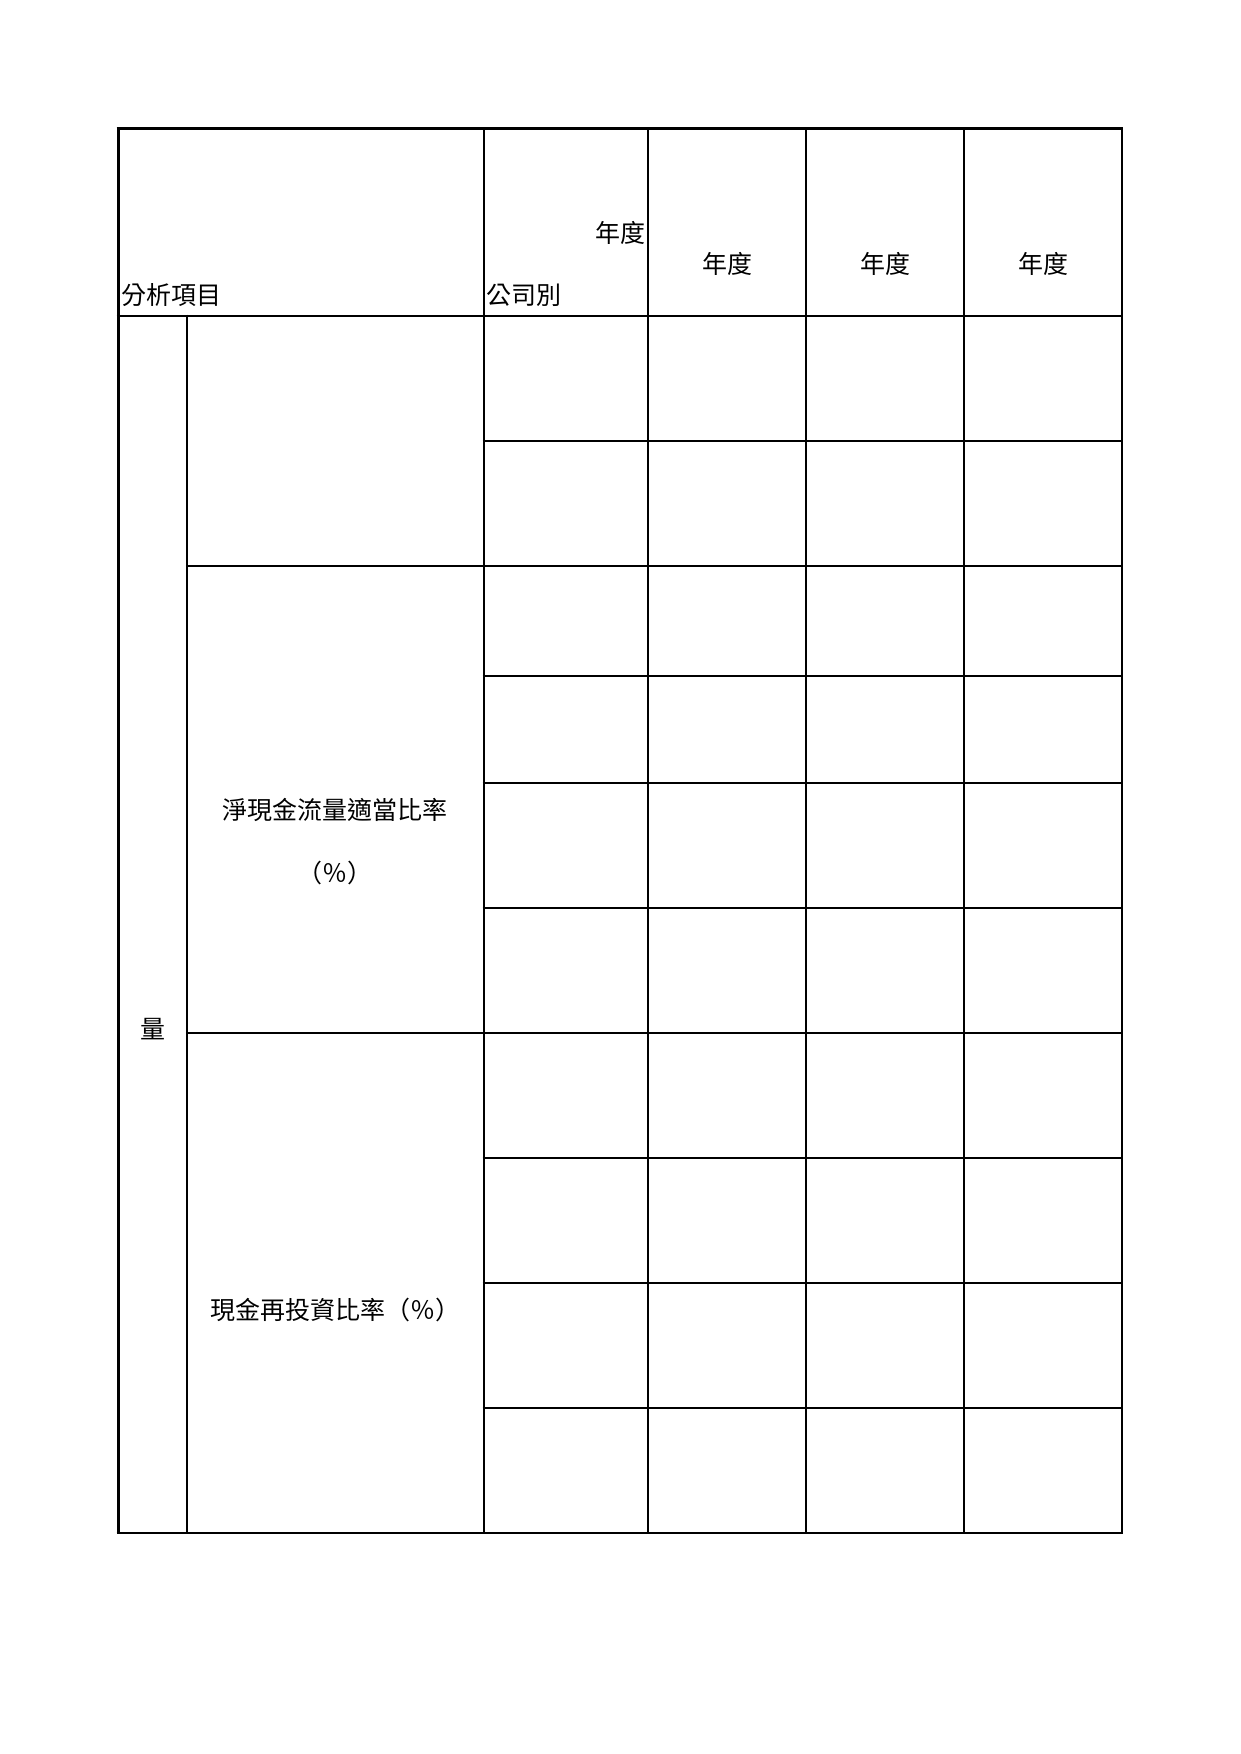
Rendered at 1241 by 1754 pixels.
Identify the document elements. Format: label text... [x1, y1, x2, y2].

table_header 年度 [965, 130, 1121, 314]
table_cell [485, 317, 647, 439]
table_header 年度 [649, 130, 805, 314]
table_cell 現金再投資比率（％） [188, 1034, 483, 1532]
table_cell [965, 1159, 1121, 1282]
table_cell [965, 909, 1121, 1032]
table_cell [649, 1284, 805, 1407]
table_cell 量 [120, 317, 186, 1532]
table_cell [965, 677, 1121, 782]
table_cell [965, 1034, 1121, 1157]
table_cell [807, 677, 963, 782]
table_cell [485, 909, 647, 1032]
table_cell [649, 784, 805, 907]
table_cell [649, 567, 805, 674]
table_cell [807, 442, 963, 564]
table_cell [485, 1409, 647, 1532]
table_cell [485, 784, 647, 907]
table_cell [807, 317, 963, 439]
table_cell [807, 1159, 963, 1282]
table_cell [807, 909, 963, 1032]
table_cell [649, 677, 805, 782]
table_cell [649, 1409, 805, 1532]
table_cell [188, 317, 483, 564]
table_cell [649, 442, 805, 564]
table_header 年度 公司別 [485, 130, 647, 314]
table_header 年度 [807, 130, 963, 314]
table_cell [965, 1409, 1121, 1532]
table_cell [485, 1284, 647, 1407]
table_cell [649, 1159, 805, 1282]
table_cell [807, 567, 963, 674]
table_cell [649, 909, 805, 1032]
table_cell [965, 1284, 1121, 1407]
table_cell [965, 784, 1121, 907]
table_cell [965, 317, 1121, 439]
table_cell [649, 1034, 805, 1157]
table_cell [965, 567, 1121, 674]
table_header 分析項目 [120, 130, 483, 314]
table_cell [807, 1034, 963, 1157]
table_cell [807, 1284, 963, 1407]
table_cell [807, 1409, 963, 1532]
table_cell [485, 1034, 647, 1157]
table_cell [485, 567, 647, 674]
table_cell [485, 442, 647, 564]
table_cell [485, 677, 647, 782]
table_cell 淨現金流量適當比率（％） [188, 567, 483, 1032]
table_cell [485, 1159, 647, 1282]
table_cell [649, 317, 805, 439]
table_cell [807, 784, 963, 907]
table_cell [965, 442, 1121, 564]
